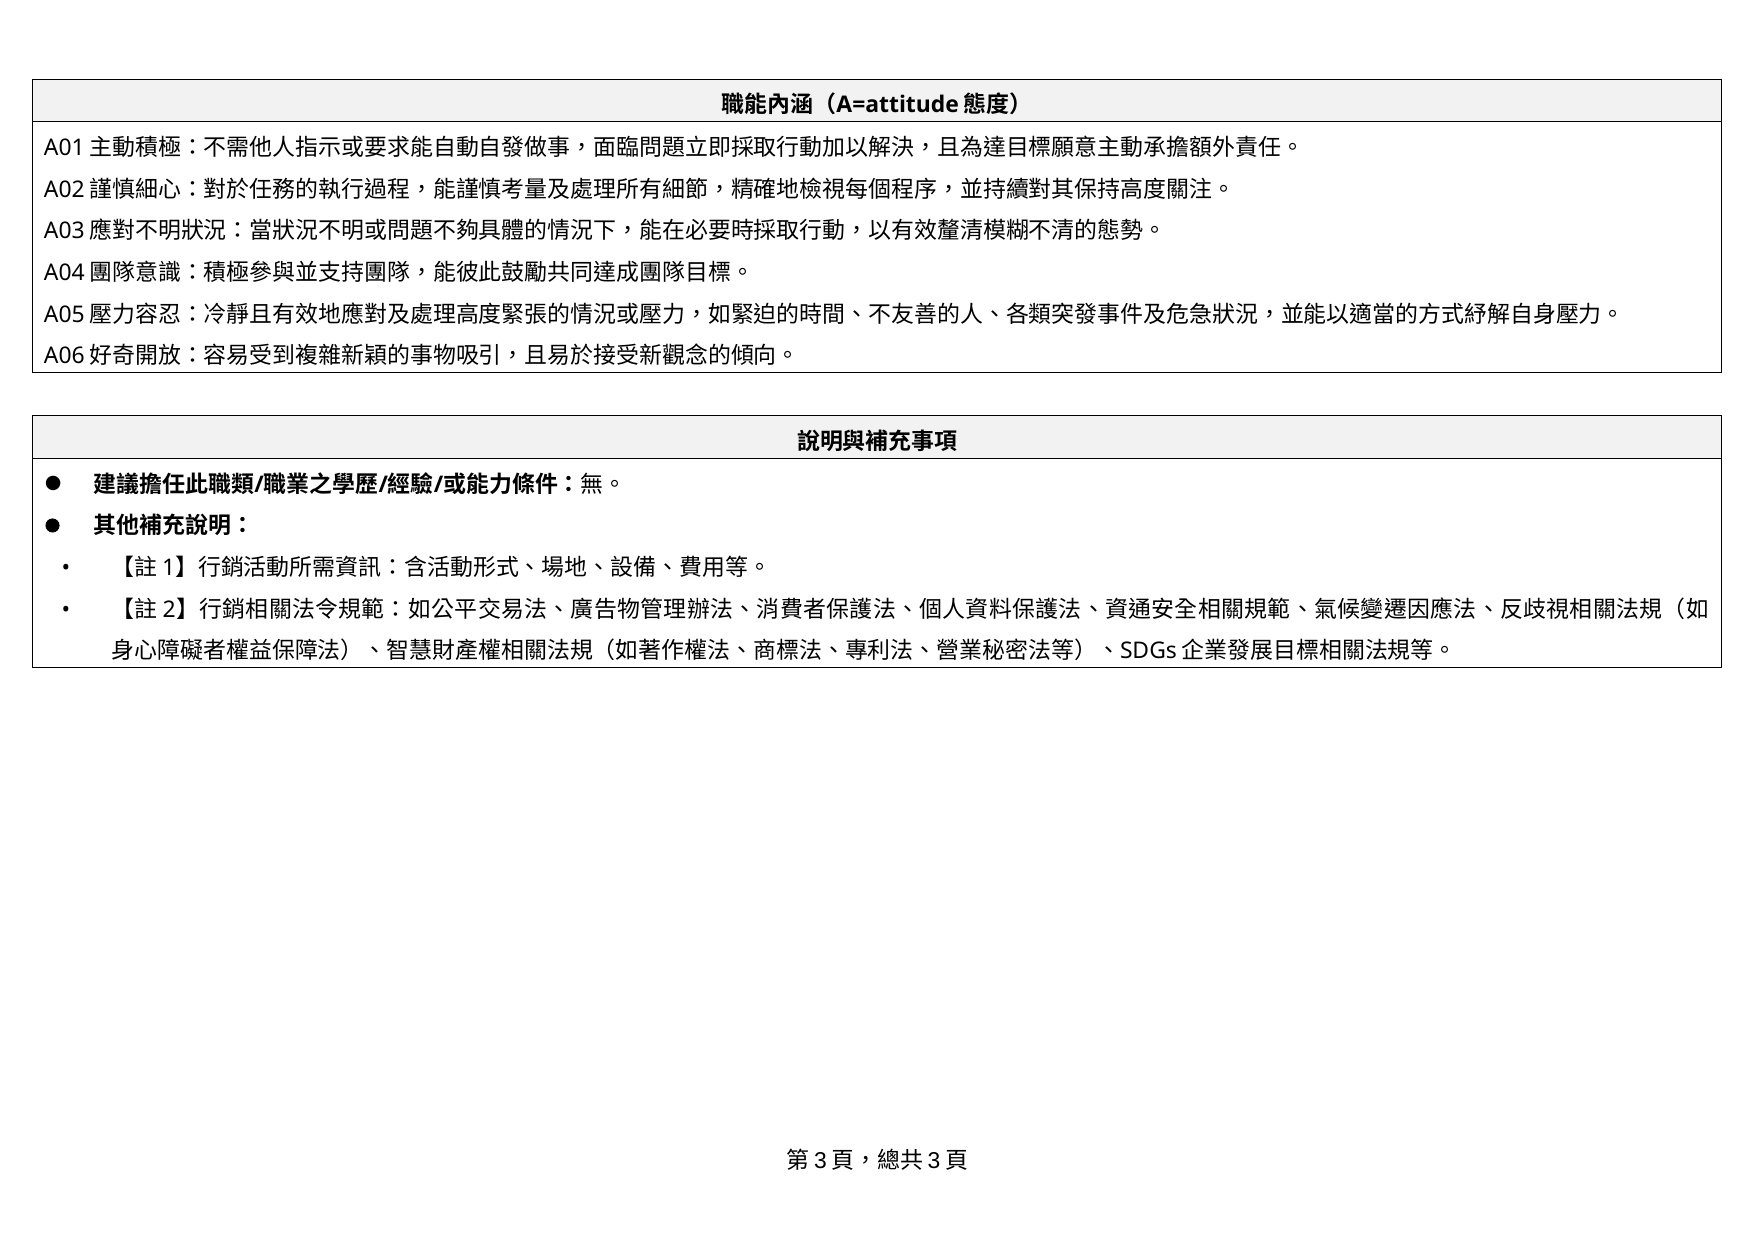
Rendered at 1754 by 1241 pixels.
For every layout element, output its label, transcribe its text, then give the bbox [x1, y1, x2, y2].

table_header 職能內涵（A=attitude態度） [33, 80, 1721, 121]
table_cell 建議擔任此職類/職業之學歷/經驗/或能力條件：無。 其他補充說明： 【註1】行銷活動所需資訊：含活動形式、場地、設備、費用等。 【註2】行銷相關法令規範：如公平交易法、廣告物管理辦法、消費者保護法、個人資料保護法、資通安全相關規範、氣候變遷因應法、反歧視相關法規（如身心障礙者權益保障法）、智慧財產權相關法規（如著作權法、商標法、專利法、營業秘密法等）、SDGs企業發展目標相關法規等。 [33, 459, 1721, 667]
table_cell A01主動積極：不需他人指示或要求能自動自發做事，面臨問題立即採取行動加以解決，且為達目標願意主動承擔額外責任。 A02謹慎細心：對於任務的執行過程，能謹慎考量及處理所有細節，精確地檢視每個程序，並持續對其保持高度關注。 A03應對不明狀況：當狀況不明或問題不夠具體的情況下，能在必要時採取行動，以有效釐清模糊不清的態勢。 A04團隊意識：積極參與並支持團隊，能彼此鼓勵共同達成團隊目標。 A05壓力容忍：冷靜且有效地應對及處理高度緊張的情況或壓力，如緊迫的時間、不友善的人、各類突發事件及危急狀況，並能以適當的方式紓解自身壓力。 A06好奇開放：容易受到複雜新穎的事物吸引，且易於接受新觀念的傾向。 [33, 122, 1721, 372]
table_header 說明與補充事項 [33, 416, 1721, 458]
